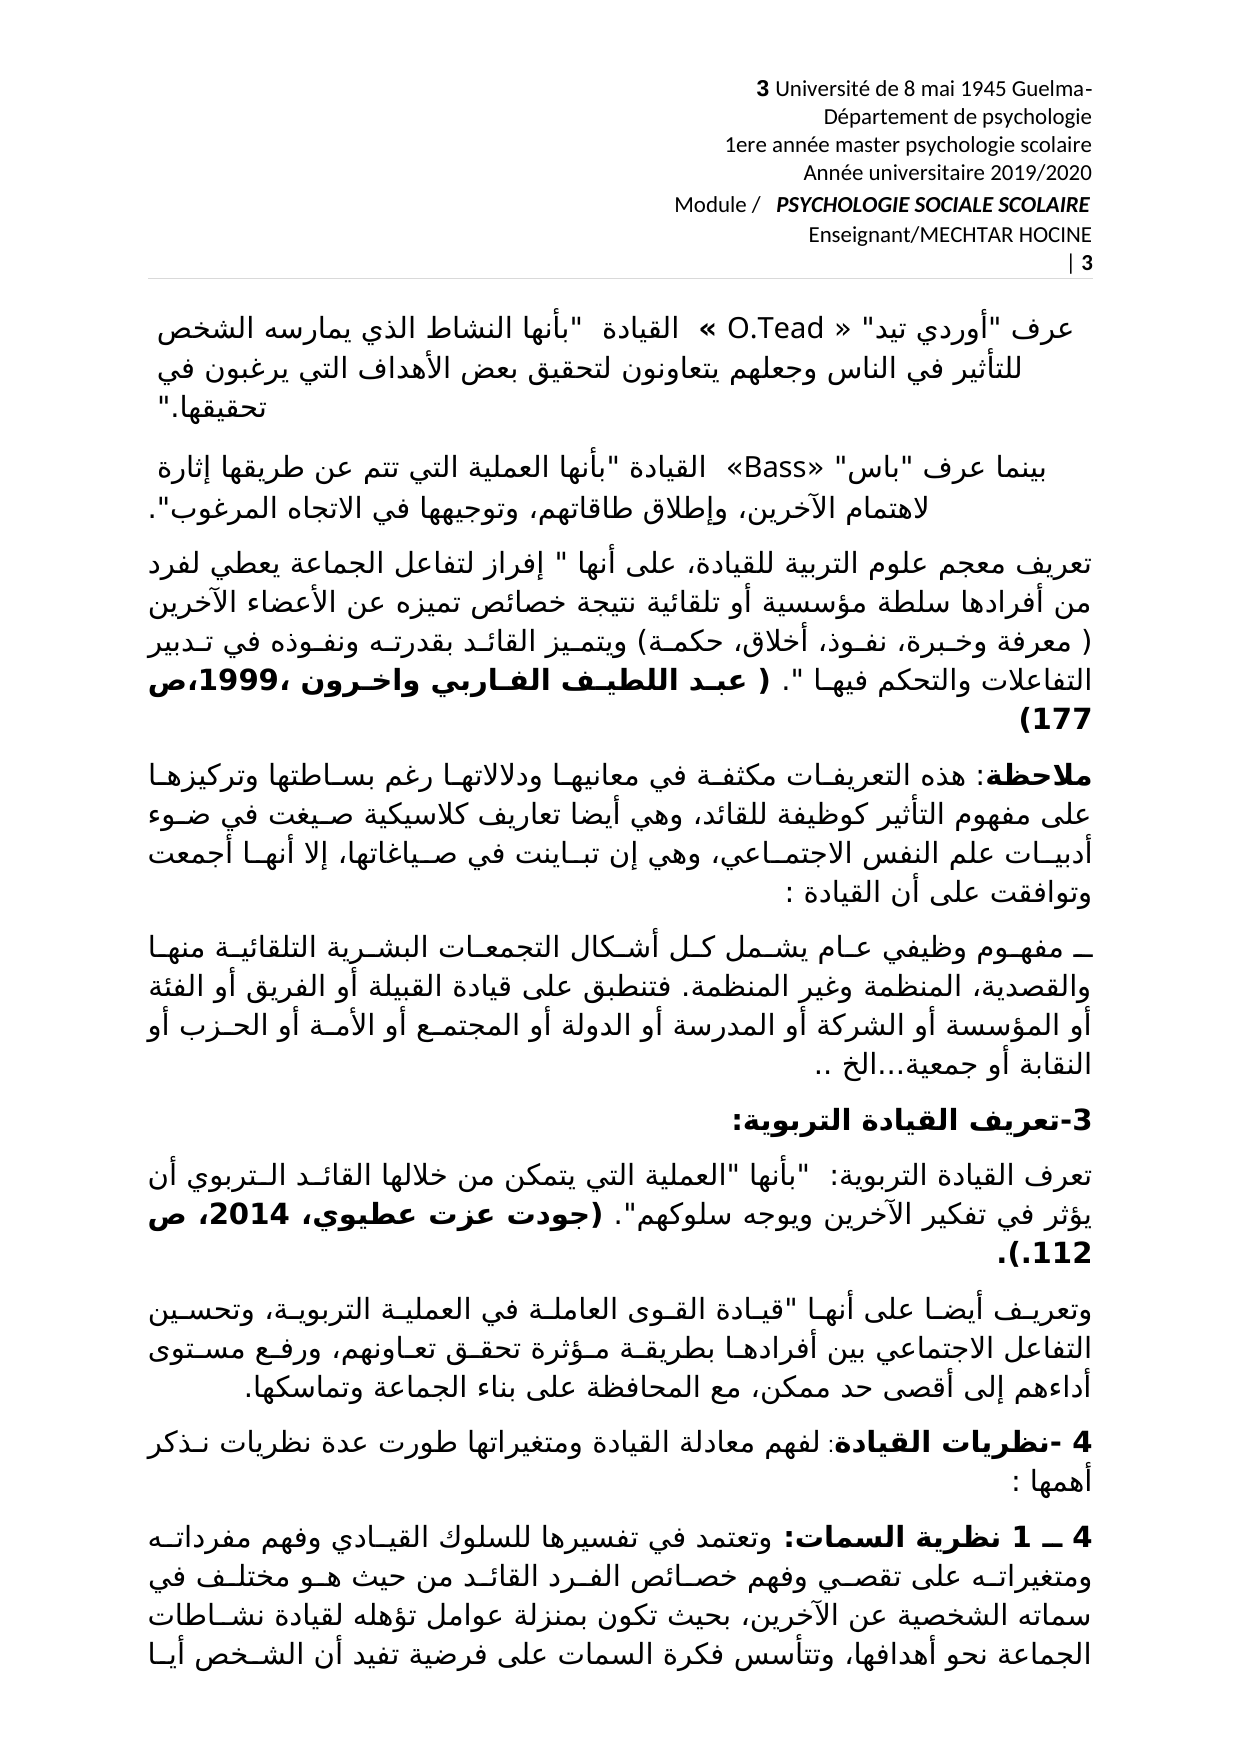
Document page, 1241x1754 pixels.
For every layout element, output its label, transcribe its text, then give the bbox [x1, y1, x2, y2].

text ـ مفهوم وظيفي عام يشمل كل أشكال التجمعات البشرية التلقائية منها والقصدية، المنظمة وغير المنظمة. فتنطبق على قيادة القبيلة أو الفريق أو الفئة أو المؤسسة أو الشركة أو المدرسة أو الدولة أو المجتمع أو الأمة أو الحزب أو النقابة أو جمعية...الخ .. [148, 931, 1093, 1081]
text عرف "أوردي تيد" « O.Tead » القيادة "بأنها النشاط الذي يمارسه الشخص للتأثير في الناس وجعلهم يتعاونون لتحقيق بعض الأهداف التي يرغبون في تحقيقها." [148, 307, 1093, 424]
text 4 ــ 1 نظرية السمات: وتعتمد في تفسيرها للسلوك القيادي وفهم مفرداته ومتغيراته على تقصي وفهم خصائص الفرد القائد من حيث هو مختلف في سماته الشخصية عن الآخرين، بحيث تكون بمنزلة عوامل تؤهله لقيادة نشاطات الجماعة نحو أهدافها، وتتأسس فكرة السمات على فرضية تفيد أن الشخص أيا كان يستطيع أن يصل إلى ما يريد متى سمحت له إمكاناته بذلك المدى الذي يريده، فالقيادة بهذا المعنى تتحدد بقدرات الفرد ومؤهلاته، وكل قائد إنما هو كذلك لأن قدراته تسمح له بذلك. [148, 1520, 1093, 1671]
text تعريف معجم علوم التربية للقيادة، على أنها " إفراز لتفاعل الجماعة يعطي لفرد من أفرادها سلطة مؤسسية أو تلقائية نتيجة خصائص تميزه عن الأعضاء الآخرين ( معرفة وخبرة، نفوذ، أخلاق، حكمة) ويتميز القائد بقدرته ونفوذه في تدبير التفاعلات والتحكم فيها ". ( عبد اللطيف الفاربي واخرون ،1999،ص177) [148, 547, 1093, 736]
text 4 -نظريات القيادة: لفهم معادلة القيادة ومتغيراتها طورت عدة نظريات نذكر أهمها : [148, 1426, 1093, 1499]
text وتعريف أيضا على أنها "قيادة القوى العاملة في العملية التربوية، وتحسين التفاعل الاجتماعي بين أفرادها بطريقة مؤثرة تحقق تعاونهم، ورفع مستوى أداءهم إلى أقصى حد ممكن، مع المحافظة على بناء الجماعة وتماسكها. [148, 1292, 1093, 1404]
text ملاحظة: هذه التعريفات مكثفة في معانيها ودلالاتها رغم بساطتها وتركيزها على مفهوم التأثير كوظيفة للقائد، وهي أيضا تعاريف كلاسيكية صيغت في ضوء أدبيات علم النفس الاجتماعي، وهي إن تباينت في صياغاتها، إلا أنها أجمعت وتوافقت على أن القيادة : [148, 758, 1093, 909]
text 3-تعريف القيادة التربوية: [148, 1103, 1093, 1137]
text تعرف القيادة التربوية: "بأنها "العملية التي يتمكن من خلالها القائد التربوي أن يؤثر في تفكير الآخرين ويوجه سلوكهم". (جودت عزت عطيوي، 2014، ص 112.). [148, 1159, 1093, 1271]
text بينما عرف "باس" «Bass» القيادة "بأنها العملية التي تتم عن طريقها إثارة لاهتمام الآخرين، وإطلاق طاقاتهم، وتوجيهها في الاتجاه المرغوب". [148, 446, 1093, 525]
